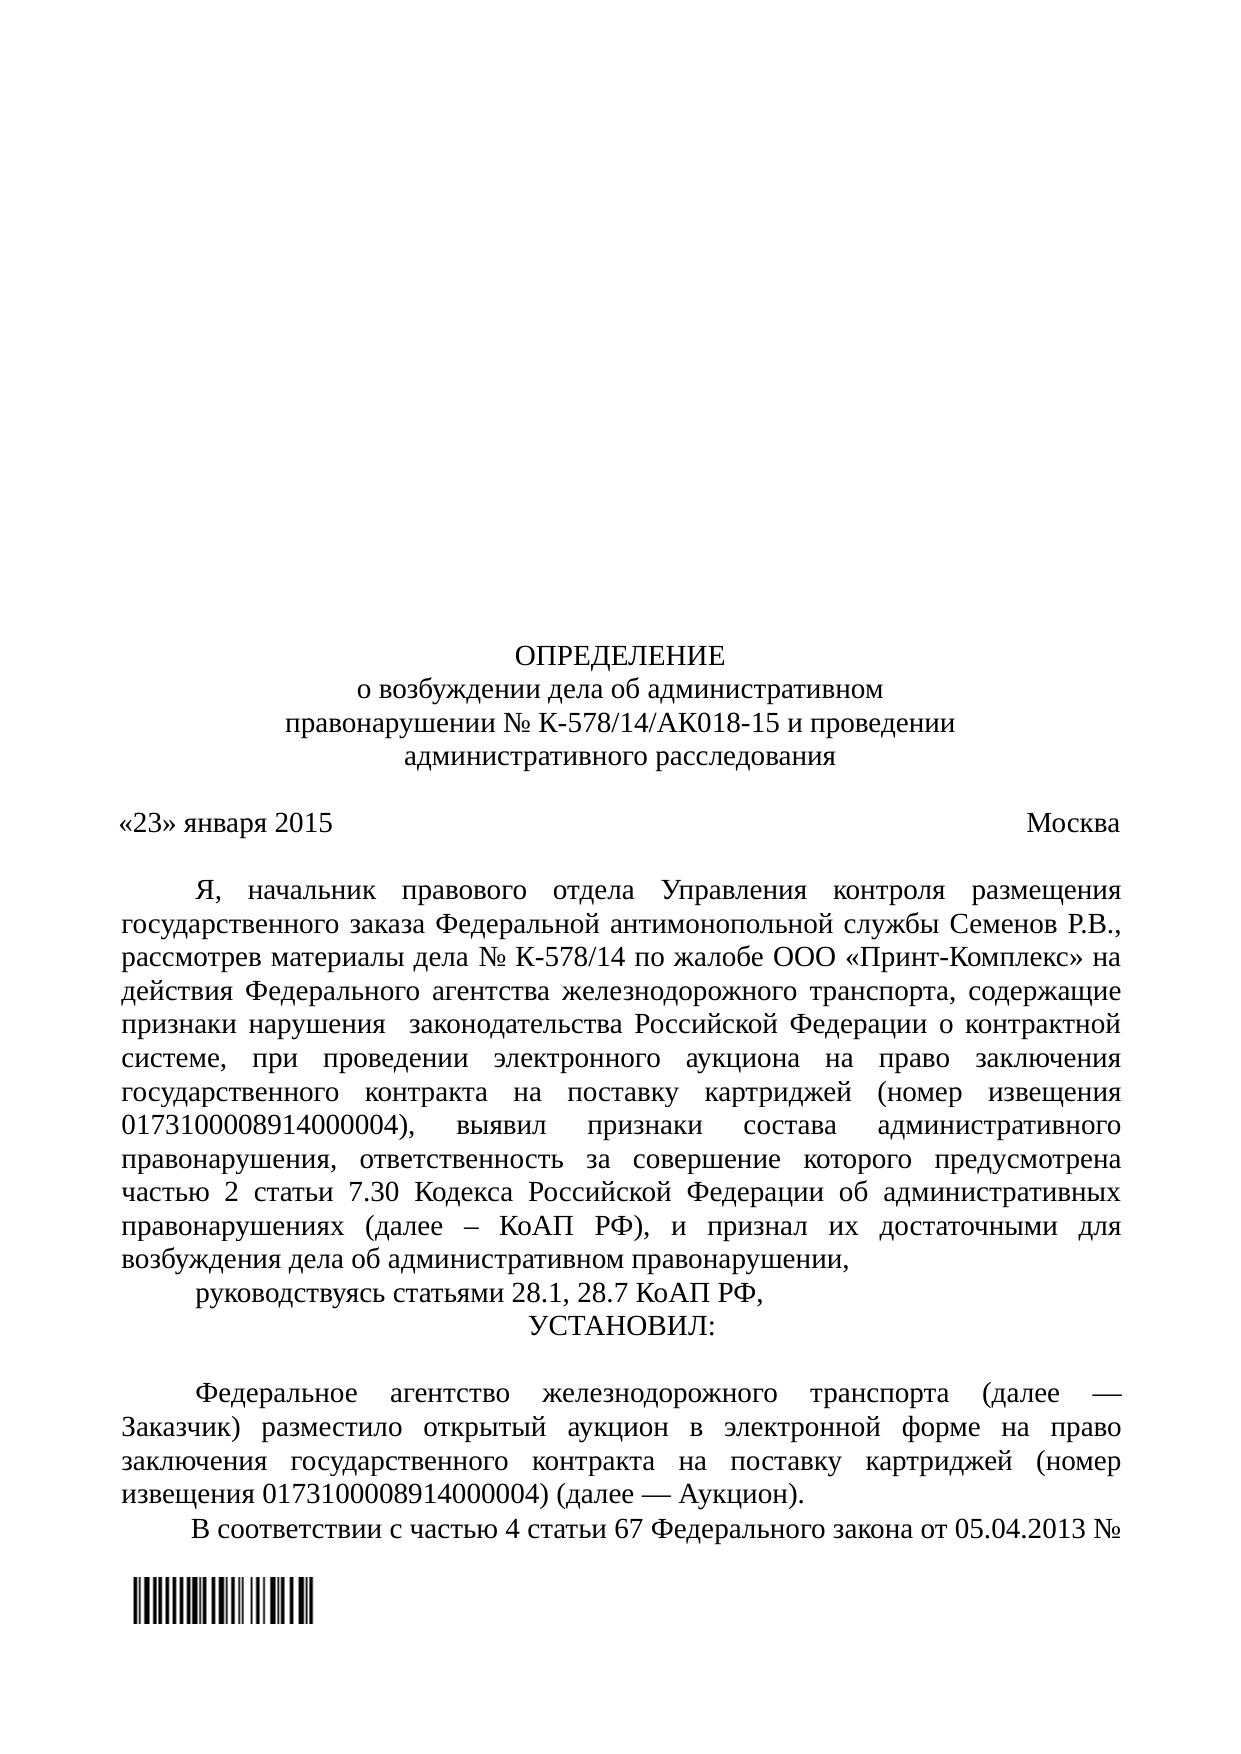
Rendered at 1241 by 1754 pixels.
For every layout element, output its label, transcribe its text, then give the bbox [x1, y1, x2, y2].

text УСТАНОВИЛ: [121, 1308, 1122, 1342]
text Федеральное агентство железнодорожного транспорта (далее — Заказчик) разместило открытый аукцион в электронной форме на право заключения государственного контракта на поставку картриджей (номер извещения 0173100008914000004) (далее — Аукцион). [121, 1376, 1122, 1510]
text о возбуждении дела об административном [118, 671, 1122, 705]
text административного расследования [118, 738, 1122, 772]
text Я, начальник правового отдела Управления контроля размещения государственного заказа Федеральной антимонопольной службы Семенов Р.В., рассмотрев материалы дела № К-578/14 по жалобе ООО «Принт-Комплекс» на действия Федерального агентства железнодорожного транспорта, содержащие признаки нарушения законодательства Российской Федерации о контрактной системе, при проведении электронного аукциона на право заключения государственного контракта на поставку картриджей (номер извещения 0173100008914000004), выявил признаки состава административного правонарушения, ответственность за совершение которого предусмотрена частью 2 статьи 7.30 Кодекса Российской Федерации об административных правонарушениях (далее – КоАП РФ), и признал их достаточными для возбуждения дела об административном правонарушении, [121, 872, 1122, 1275]
text правонарушении № К-578/14/АК018-15 и проведении [118, 705, 1122, 738]
text В соответствии с частью 4 статьи 67 Федерального закона от 05.04.2013 № [118, 1510, 1122, 1545]
picture [118, 1577, 331, 1624]
text ОПРЕДЕЛЕНИЕ [118, 638, 1122, 671]
text руководствуясь статьями 28.1, 28.7 КоАП РФ, [121, 1275, 1122, 1308]
text «23» января 2015 Москва [118, 805, 1122, 839]
